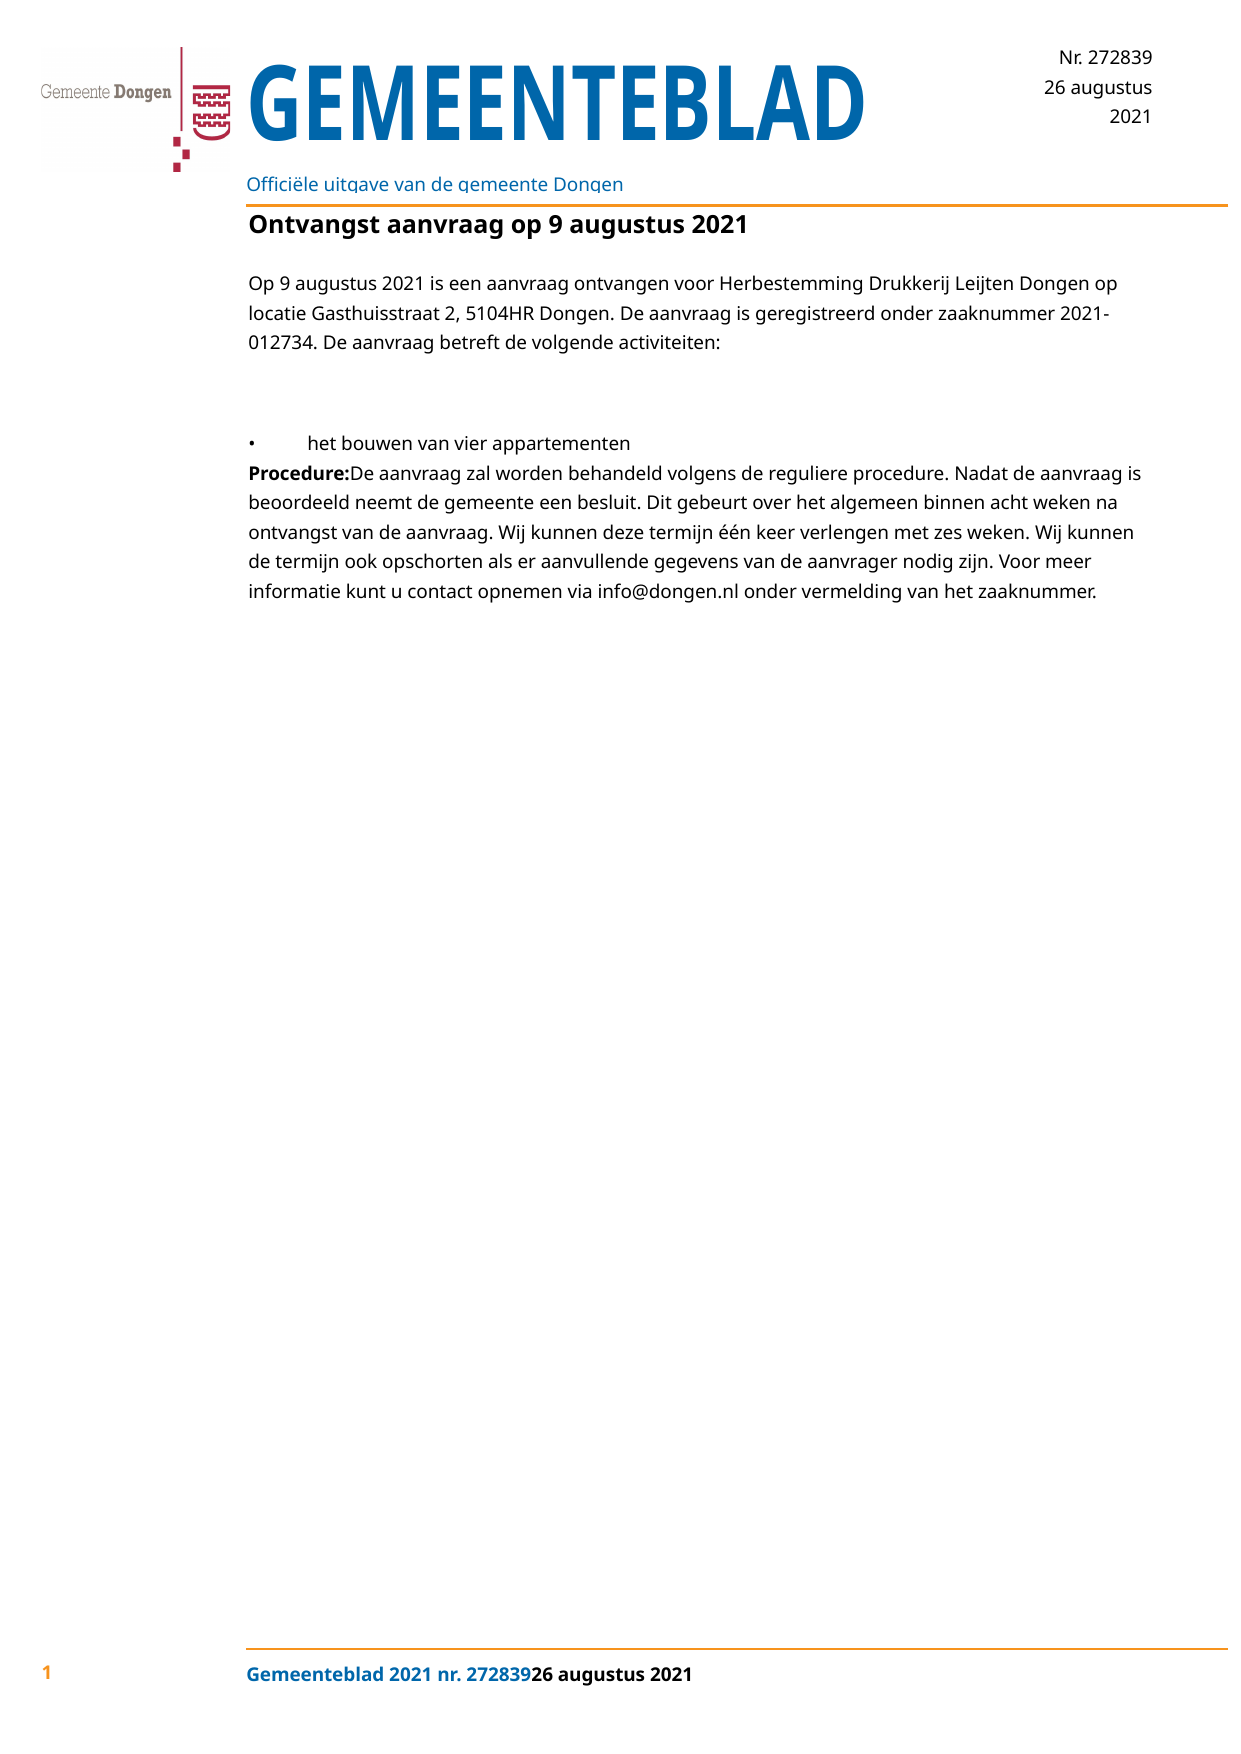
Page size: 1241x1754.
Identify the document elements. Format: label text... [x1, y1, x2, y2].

text Ontvangst aanvraag op 9 augustus 2021 [248, 207, 1152, 241]
picture [41, 47, 231, 172]
list het bouwen van vier appartementen [248, 430, 1152, 456]
text Procedure:De aanvraag zal worden behandeld volgens de reguliere procedure. Nadat de aanvraag is beoordeeld neemt de gemeente een besluit. Dit gebeurt over het algemeen binnen acht weken na ontvangst van de aanvraag. Wij kunnen deze termijn één keer verlengen met zes weken. Wij kunnen de termijn ook opschorten als er aanvullende gegevens van de aanvrager nodig zijn. Voor meer informatie kunt u contact opnemen via info@dongen.nl onder vermelding van het zaaknummer. [248, 460, 1152, 604]
text Op 9 augustus 2021 is een aanvraag ontvangen voor Herbestemming Drukkerij Leijten Dongen op locatie Gasthuisstraat 2, 5104HR Dongen. De aanvraag is geregistreerd onder zaaknummer 2021-012734. De aanvraag betreft de volgende activiteiten: [248, 270, 1152, 355]
